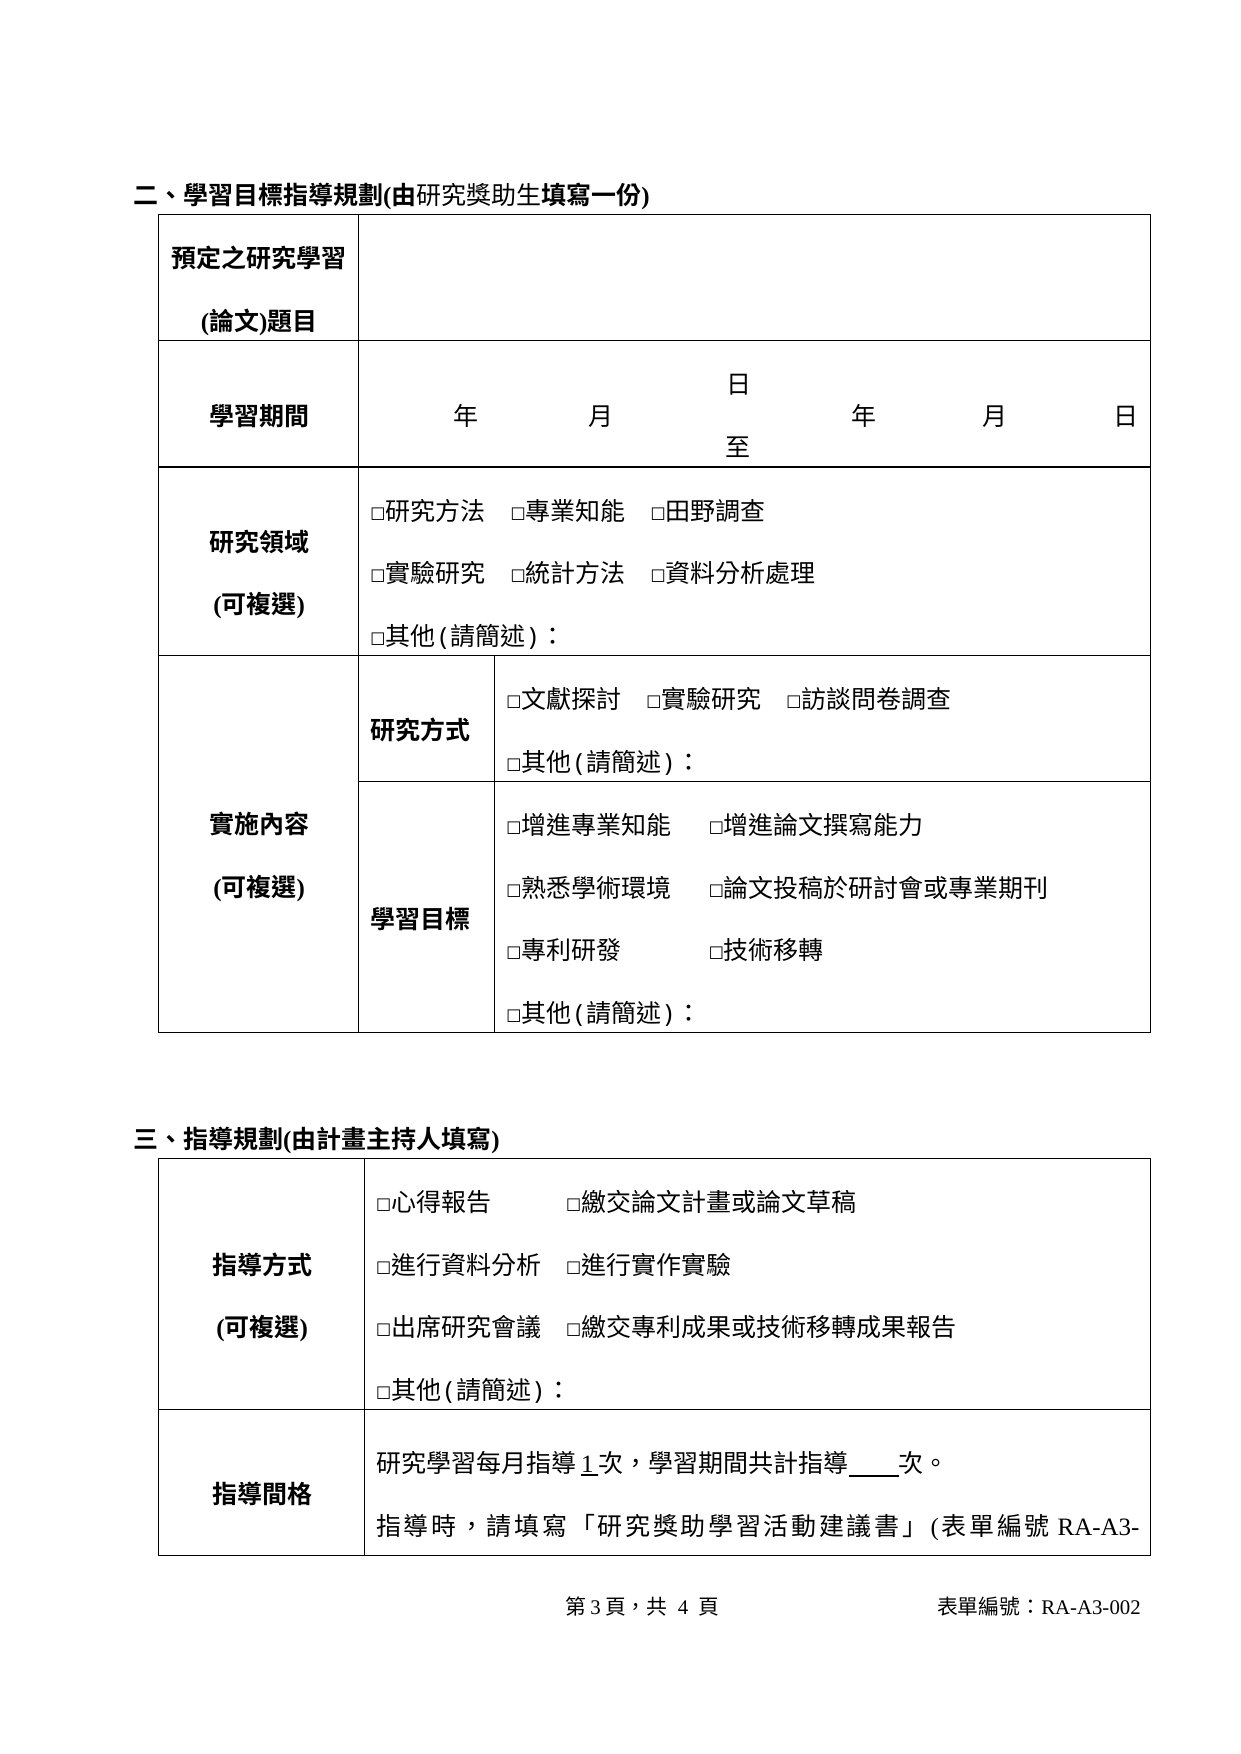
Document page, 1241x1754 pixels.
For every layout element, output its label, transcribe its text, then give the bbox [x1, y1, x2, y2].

table_cell [773, 341, 839, 466]
table_cell 研究領域 (可複選) [159, 468, 358, 655]
table_cell 研究方式 [359, 656, 494, 781]
table_header 預定之研究學習(論文)題目 [159, 215, 358, 340]
table_cell ☐增進專業知能 ☐增進論文撰寫能力 ☐熟悉學術環境 ☐論文投稿於研討會或專業期刊 ☐專利研發 ☐技術移轉 ☐其他(請簡述)： [495, 782, 1150, 1032]
table_cell 日 [1101, 341, 1150, 466]
text 二、學習目標指導規劃(由研究獎助生填寫一份) [133, 152, 1152, 214]
table_header [359, 215, 1150, 340]
table_cell 日至 [704, 341, 772, 466]
table_cell [888, 341, 971, 466]
table_cell [359, 341, 442, 466]
table_cell [490, 341, 577, 466]
table_cell 月 [577, 341, 625, 466]
table_cell 學習目標 [359, 782, 494, 1032]
text 三、指導規劃(由計畫主持人填寫) [133, 1096, 1152, 1158]
table_cell 實施內容 (可複選) [159, 656, 358, 1032]
table_cell ☐文獻探討 ☐實驗研究 ☐訪談問卷調查 ☐其他(請簡述)： [495, 656, 1150, 781]
table_cell 月 [971, 341, 1019, 466]
table_cell 年 [839, 341, 888, 466]
table_cell 學習期間 [159, 341, 358, 466]
table_header 指導方式 (可複選) [159, 1159, 364, 1409]
table_cell [1019, 341, 1101, 466]
table_cell 年 [442, 341, 490, 466]
table_cell ☐研究方法 ☐專業知能 ☐田野調查 ☐實驗研究 ☐統計方法 ☐資料分析處理 ☐其他(請簡述)： [359, 468, 1150, 655]
table_cell 研究學習每月指導1次，學習期間共計指導 次。 指導時，請填寫「研究獎助學習活動建議書」(表單編號RA-A3- [365, 1410, 1150, 1555]
table_cell 指導間格 [159, 1410, 364, 1555]
table_header ☐心得報告 ☐繳交論文計畫或論文草稿 ☐進行資料分析 ☐進行實作實驗 ☐出席研究會議 ☐繳交專利成果或技術移轉成果報告 ☐其他(請簡述)： [365, 1159, 1150, 1409]
table_cell [625, 341, 704, 466]
